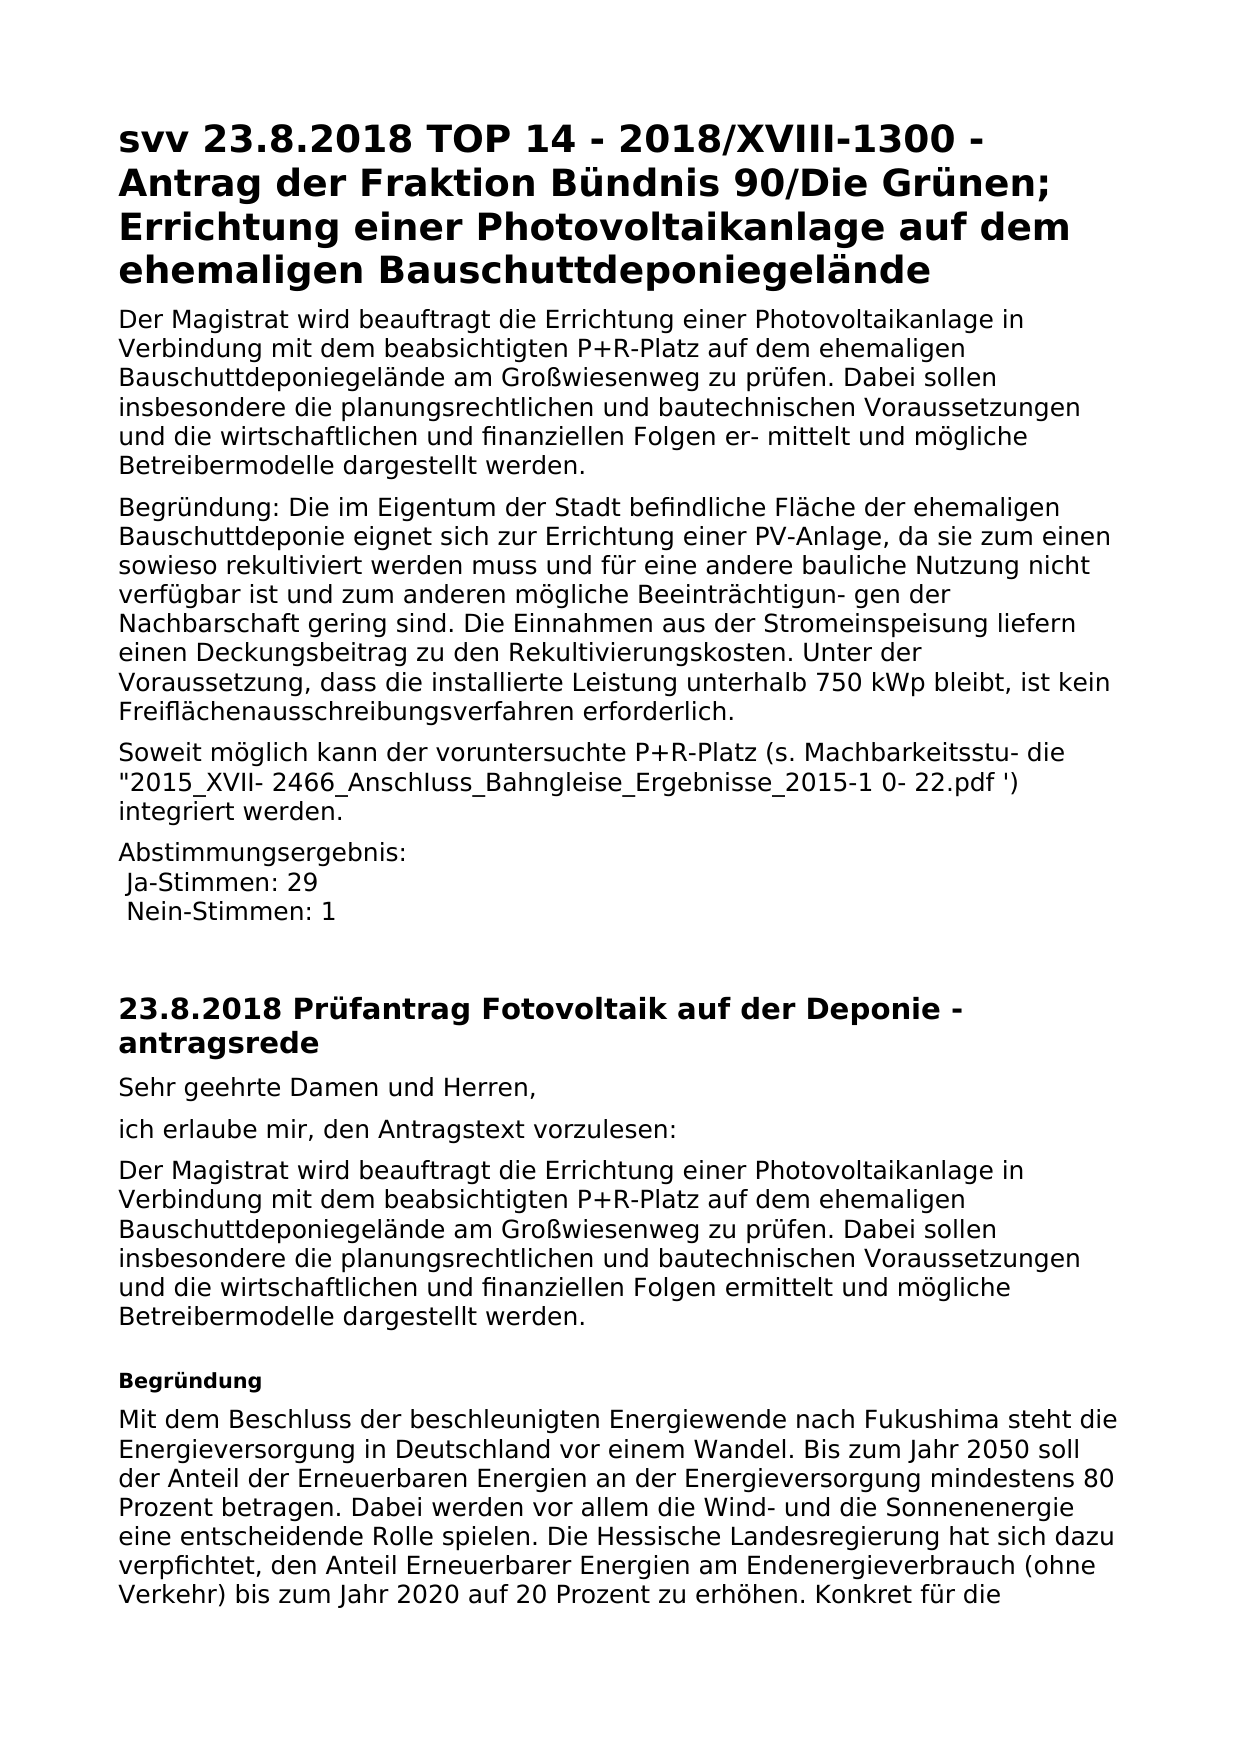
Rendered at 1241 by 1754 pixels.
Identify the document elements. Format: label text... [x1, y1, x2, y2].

text Mit dem Beschluss der beschleunigten Energiewende nach Fukushima steht die Energieversorgung in Deutschland vor einem Wandel. Bis zum Jahr 2050 soll der Anteil der Erneuerbaren Energien an der Energieversorgung mindestens 80 Prozent betragen. Dabei werden vor allem die Wind- und die Sonnenenergie eine entscheidende Rolle spielen. Die Hessische Landesregierung hat sich dazu verpfichtet, den Anteil Erneuerbarer Energien am Endenergieverbrauch (ohne Verkehr) bis zum Jahr 2020 auf 20 Prozent zu erhöhen. Konkret für die [118, 1406, 1122, 1610]
text Soweit möglich kann der voruntersuchte P+R-Platz (s. Machbarkeitsstu- die "2015_XVII- 2466_AnschIuss_Bahngleise_Ergebnisse_2015-1 0- 22.pdf ') integriert werden. [118, 738, 1122, 826]
subtitle svv 23.8.2018 TOP 14 - 2018/XVIII-1300 - Antrag der Fraktion Bündnis 90/Die Grünen; Errichtung einer Photovoltaikanlage auf dem ehemaligen Bauschuttdeponiegelände [118, 118, 1122, 293]
text Sehr geehrte Damen und Herren, [118, 1073, 1122, 1102]
text Begründung: Die im Eigentum der Stadt befindliche Fläche der ehemaligen Bauschuttdeponie eignet sich zur Errichtung einer PV-Anlage, da sie zum einen sowieso rekultiviert werden muss und für eine andere bauliche Nutzung nicht verfügbar ist und zum anderen mögliche Beeinträchtigun- gen der Nachbarschaft gering sind. Die Einnahmen aus der Stromeinspeisung liefern einen Deckungsbeitrag zu den Rekultivierungskosten. Unter der Voraussetzung, dass die installierte Leistung unterhalb 750 kWp bleibt, ist kein Freiflächenausschreibungsverfahren erforderlich. [118, 493, 1122, 726]
text ich erlaube mir, den Antragstext vorzulesen: [118, 1115, 1122, 1144]
text Der Magistrat wird beauftragt die Errichtung einer Photovoltaikanlage in Verbindung mit dem beabsichtigten P+R-Platz auf dem ehemaligen Bauschuttdeponiegelände am Großwiesenweg zu prüfen. Dabei sollen insbesondere die planungsrechtlichen und bautechnischen Voraussetzungen und die wirtschaftlichen und finanziellen Folgen ermittelt und mögliche Betreibermodelle dargestellt werden. [118, 1156, 1122, 1331]
text Der Magistrat wird beauftragt die Errichtung einer Photovoltaikanlage in Verbindung mit dem beabsichtigten P+R-Platz auf dem ehemaligen Bauschuttdeponiegelände am Großwiesenweg zu prüfen. Dabei sollen insbesondere die planungsrechtlichen und bautechnischen Voraussetzungen und die wirtschaftlichen und finanziellen Folgen er- mittelt und mögliche Betreibermodelle dargestellt werden. [118, 305, 1122, 480]
text Abstimmungsergebnis: Ja-Stimmen: 29 Nein-Stimmen: 1 [118, 838, 1122, 955]
subtitle Begründung [118, 1369, 1122, 1393]
subtitle 23.8.2018 Prüfantrag Fotovoltaik auf der Deponie - antragsrede [118, 993, 1122, 1061]
